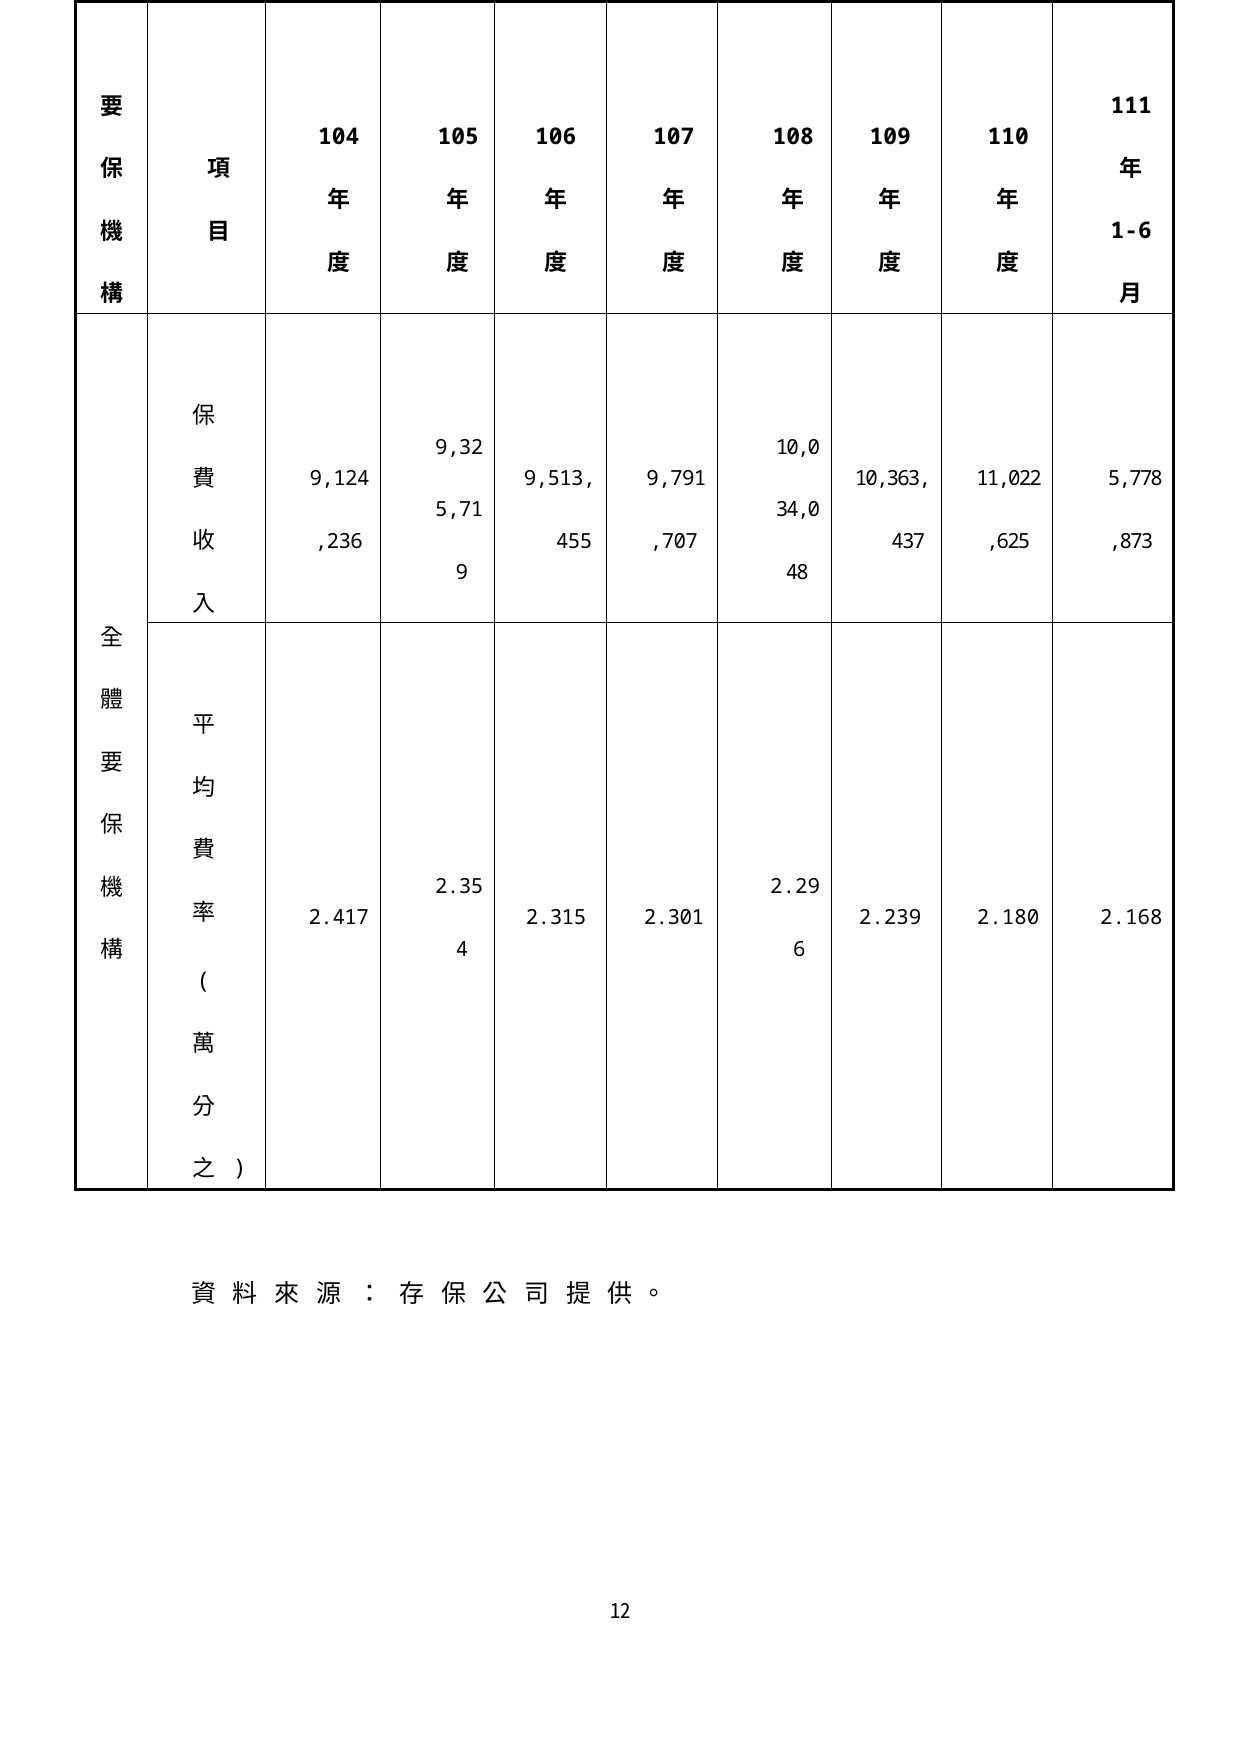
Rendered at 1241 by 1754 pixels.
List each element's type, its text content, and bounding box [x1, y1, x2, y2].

table_cell 9,513,455 [495, 314, 606, 622]
table_cell 2.417 [266, 623, 380, 1187]
table_cell 2.301 [607, 623, 717, 1187]
table_cell 11,022,625 [942, 314, 1052, 622]
table_cell 10,034,048 [718, 314, 831, 622]
table_cell 2.354 [381, 623, 494, 1187]
table_header 109年度 [832, 3, 941, 312]
table_cell 9,325,719 [381, 314, 494, 622]
table_header 110年度 [942, 3, 1052, 312]
table_cell 全體要保機構 [77, 314, 147, 1187]
table_header 111年 1-6月 [1053, 3, 1172, 312]
table_cell 2.296 [718, 623, 831, 1187]
table_cell 保費收入 [148, 314, 265, 622]
table_cell 10,363,437 [832, 314, 941, 622]
table_cell 平均費率 (萬分之) [148, 623, 265, 1187]
table_header 104年度 [266, 3, 380, 312]
table_cell 9,791,707 [607, 314, 717, 622]
table_cell 2.315 [495, 623, 606, 1187]
table_cell 2.239 [832, 623, 941, 1187]
table_cell 2.180 [942, 623, 1052, 1187]
table_header 105年度 [381, 3, 494, 312]
table_cell 2.168 [1053, 623, 1172, 1187]
table_header 107年度 [607, 3, 717, 312]
table_header 項目 [148, 3, 265, 312]
table_header 106年度 [495, 3, 606, 312]
table_header 要保 機構 [77, 3, 147, 312]
text 資料來源：存保公司提供。 [64, 1250, 1146, 1312]
table_cell 9,124,236 [266, 314, 380, 622]
table_cell 5,778,873 [1053, 314, 1172, 622]
table_header 108年度 [718, 3, 831, 312]
